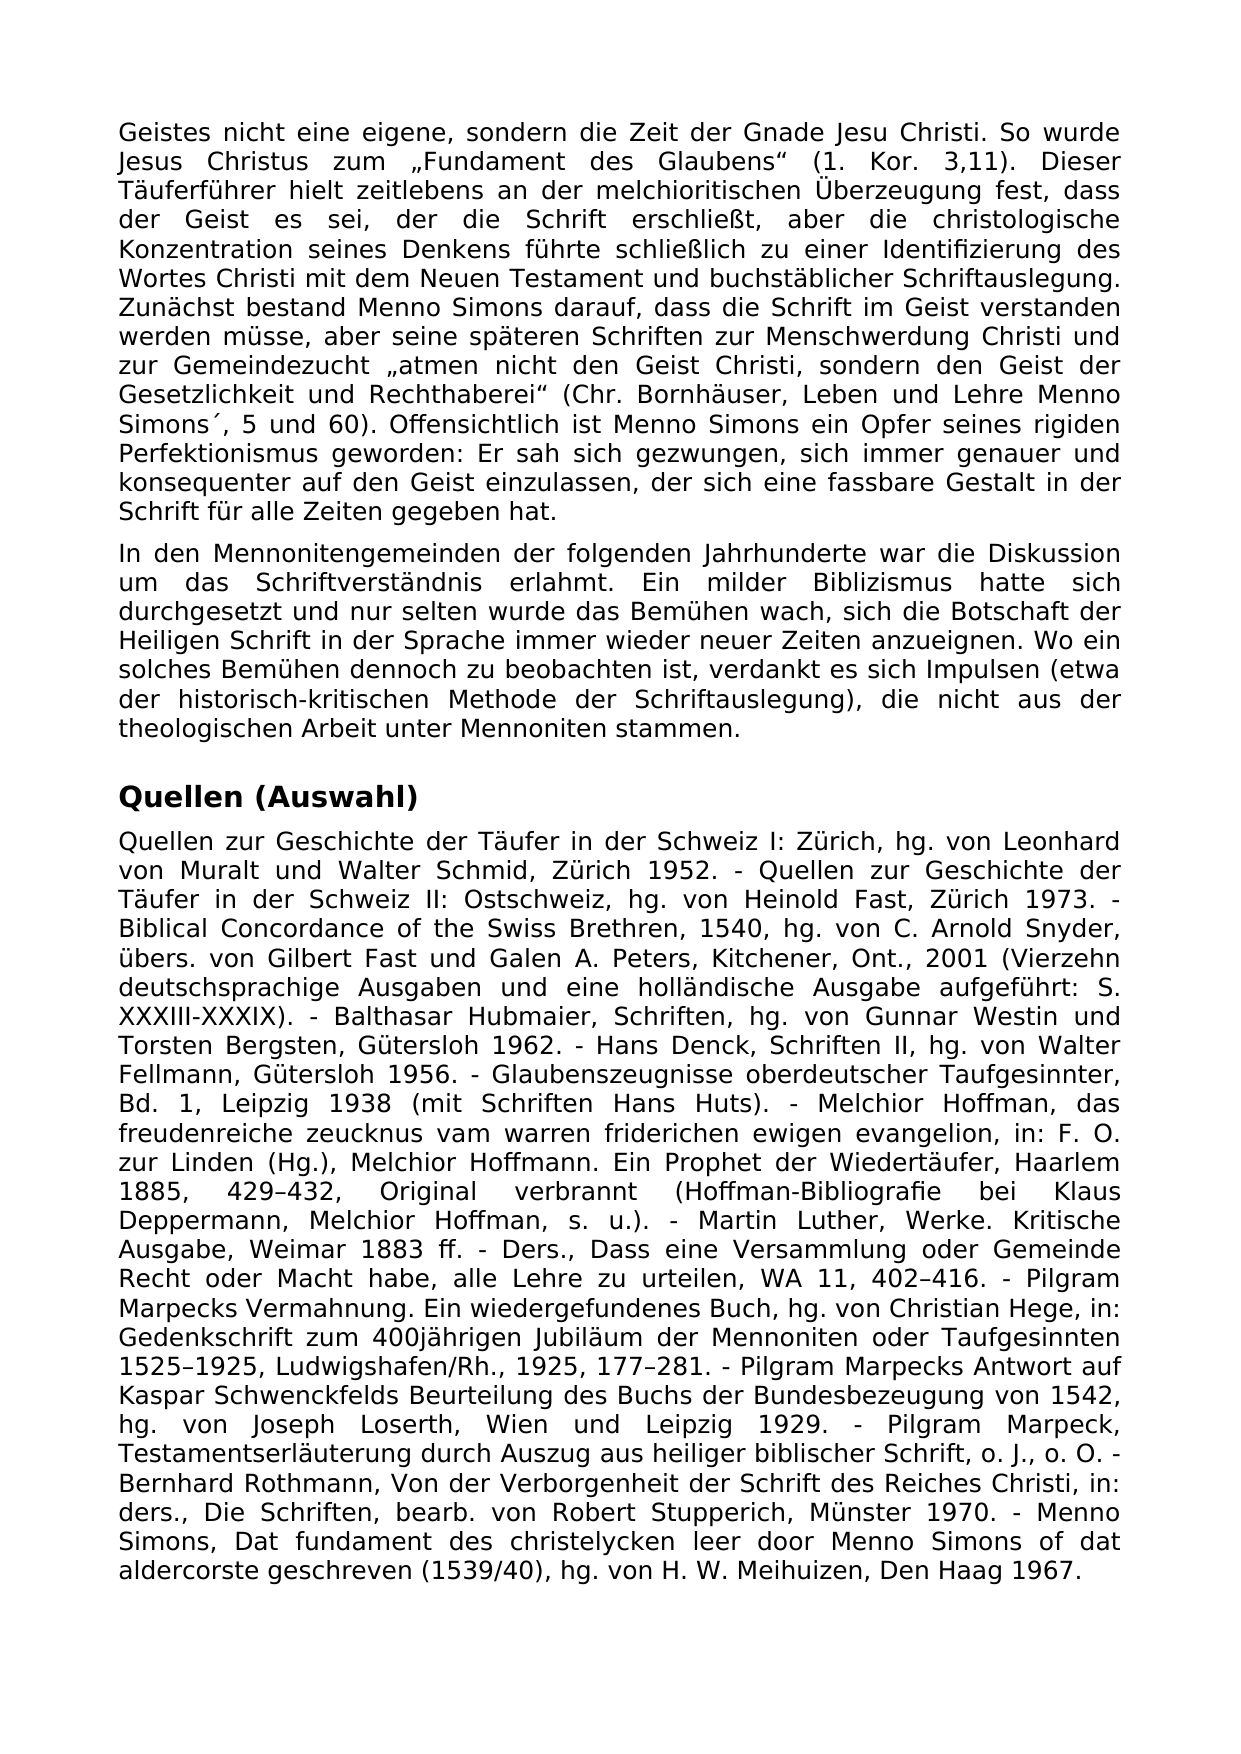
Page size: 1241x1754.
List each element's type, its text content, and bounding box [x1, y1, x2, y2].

text Quellen zur Geschichte der Täufer in der Schweiz I: Zürich, hg. von Leonhard von Muralt und Walter Schmid, Zürich 1952. - Quellen zur Geschichte der Täufer in der Schweiz II: Ostschweiz, hg. von Heinold Fast, Zürich 1973. - Biblical Concordance of the Swiss Brethren, 1540, hg. von C. Arnold Snyder, übers. von Gilbert Fast und Galen A. Peters, Kitchener, Ont., 2001 (Vierzehn deutschsprachige Ausgaben und eine holländische Ausgabe aufgeführt: S. XXXIII-XXXIX). - Balthasar Hubmaier, Schriften, hg. von Gunnar Westin und Torsten Bergsten, Gütersloh 1962. - Hans Denck, Schriften II, hg. von Walter Fellmann, Gütersloh 1956. - Glaubenszeugnisse oberdeutscher Taufgesinnter, Bd. 1, Leipzig 1938 (mit Schriften Hans Huts). - Melchior Hoffman, das freudenreiche zeucknus vam warren friderichen ewigen evangelion, in: F. O. zur Linden (Hg.), Melchior Hoffmann. Ein Prophet der Wiedertäufer, Haarlem 1885, 429–432, Original verbrannt (Hoffman-Bibliografie bei Klaus Deppermann, Melchior Hoffman, s. u.). - Martin Luther, Werke. Kritische Ausgabe, Weimar 1883 ff. - Ders., Dass eine Versammlung oder Gemeinde Recht oder Macht habe, alle Lehre zu urteilen, WA 11, 402–416. - Pilgram Marpecks Vermahnung. Ein wiedergefundenes Buch, hg. von Christian Hege, in: Gedenkschrift zum 400jährigen Jubiläum der Mennoniten oder Taufgesinnten 1525–1925, Ludwigshafen/Rh., 1925, 177–281. - Pilgram Marpecks Antwort auf Kaspar Schwenckfelds Beurteilung des Buchs der Bundesbezeugung von 1542, hg. von Joseph Loserth, Wien und Leipzig 1929. - Pilgram Marpeck, Testamentserläuterung durch Auszug aus heiliger biblischer Schrift, o. J., o. O. - Bernhard Rothmann, Von der Verborgenheit der Schrift des Reiches Christi, in: ders., Die Schriften, bearb. von Robert Stupperich, Münster 1970. - Menno Simons, Dat fundament des christelycken leer door Menno Simons of dat aldercorste geschreven (1539/40), hg. von H. W. Meihuizen, Den Haag 1967. [118, 827, 1122, 1585]
text In den Mennonitengemeinden der folgenden Jahrhunderte war die Diskussion um das Schriftverständnis erlahmt. Ein milder Biblizismus hatte sich durchgesetzt und nur selten wurde das Bemühen wach, sich die Botschaft der Heiligen Schrift in der Sprache immer wieder neuer Zeiten anzueignen. Wo ein solches Bemühen dennoch zu beobachten ist, verdankt es sich Impulsen (etwa der historisch-kritischen Methode der Schriftauslegung), die nicht aus der theologischen Arbeit unter Mennoniten stammen. [118, 539, 1122, 743]
subtitle Quellen (Auswahl) [118, 781, 1122, 814]
text Geistes nicht eine eigene, sondern die Zeit der Gnade Jesu Christi. So wurde Jesus Christus zum „Fundament des Glaubens“ (1. Kor. 3,11). Dieser Täuferführer hielt zeitlebens an der melchioritischen Überzeugung fest, dass der Geist es sei, der die Schrift erschließt, aber die christologische Konzentration seines Denkens führte schließlich zu einer Identifizierung des Wortes Christi mit dem Neuen Testament und buchstäblicher Schriftauslegung. Zunächst bestand Menno Simons darauf, dass die Schrift im Geist verstanden werden müsse, aber seine späteren Schriften zur Menschwerdung Christi und zur Gemeindezucht „atmen nicht den Geist Christi, sondern den Geist der Gesetzlichkeit und Rechthaberei“ (Chr. Bornhäuser, Leben und Lehre Menno Simons´, 5 und 60). Offensichtlich ist Menno Simons ein Opfer seines rigiden Perfektionismus geworden: Er sah sich gezwungen, sich immer genauer und konsequenter auf den Geist einzulassen, der sich eine fassbare Gestalt in der Schrift für alle Zeiten gegeben hat. [118, 118, 1122, 526]
